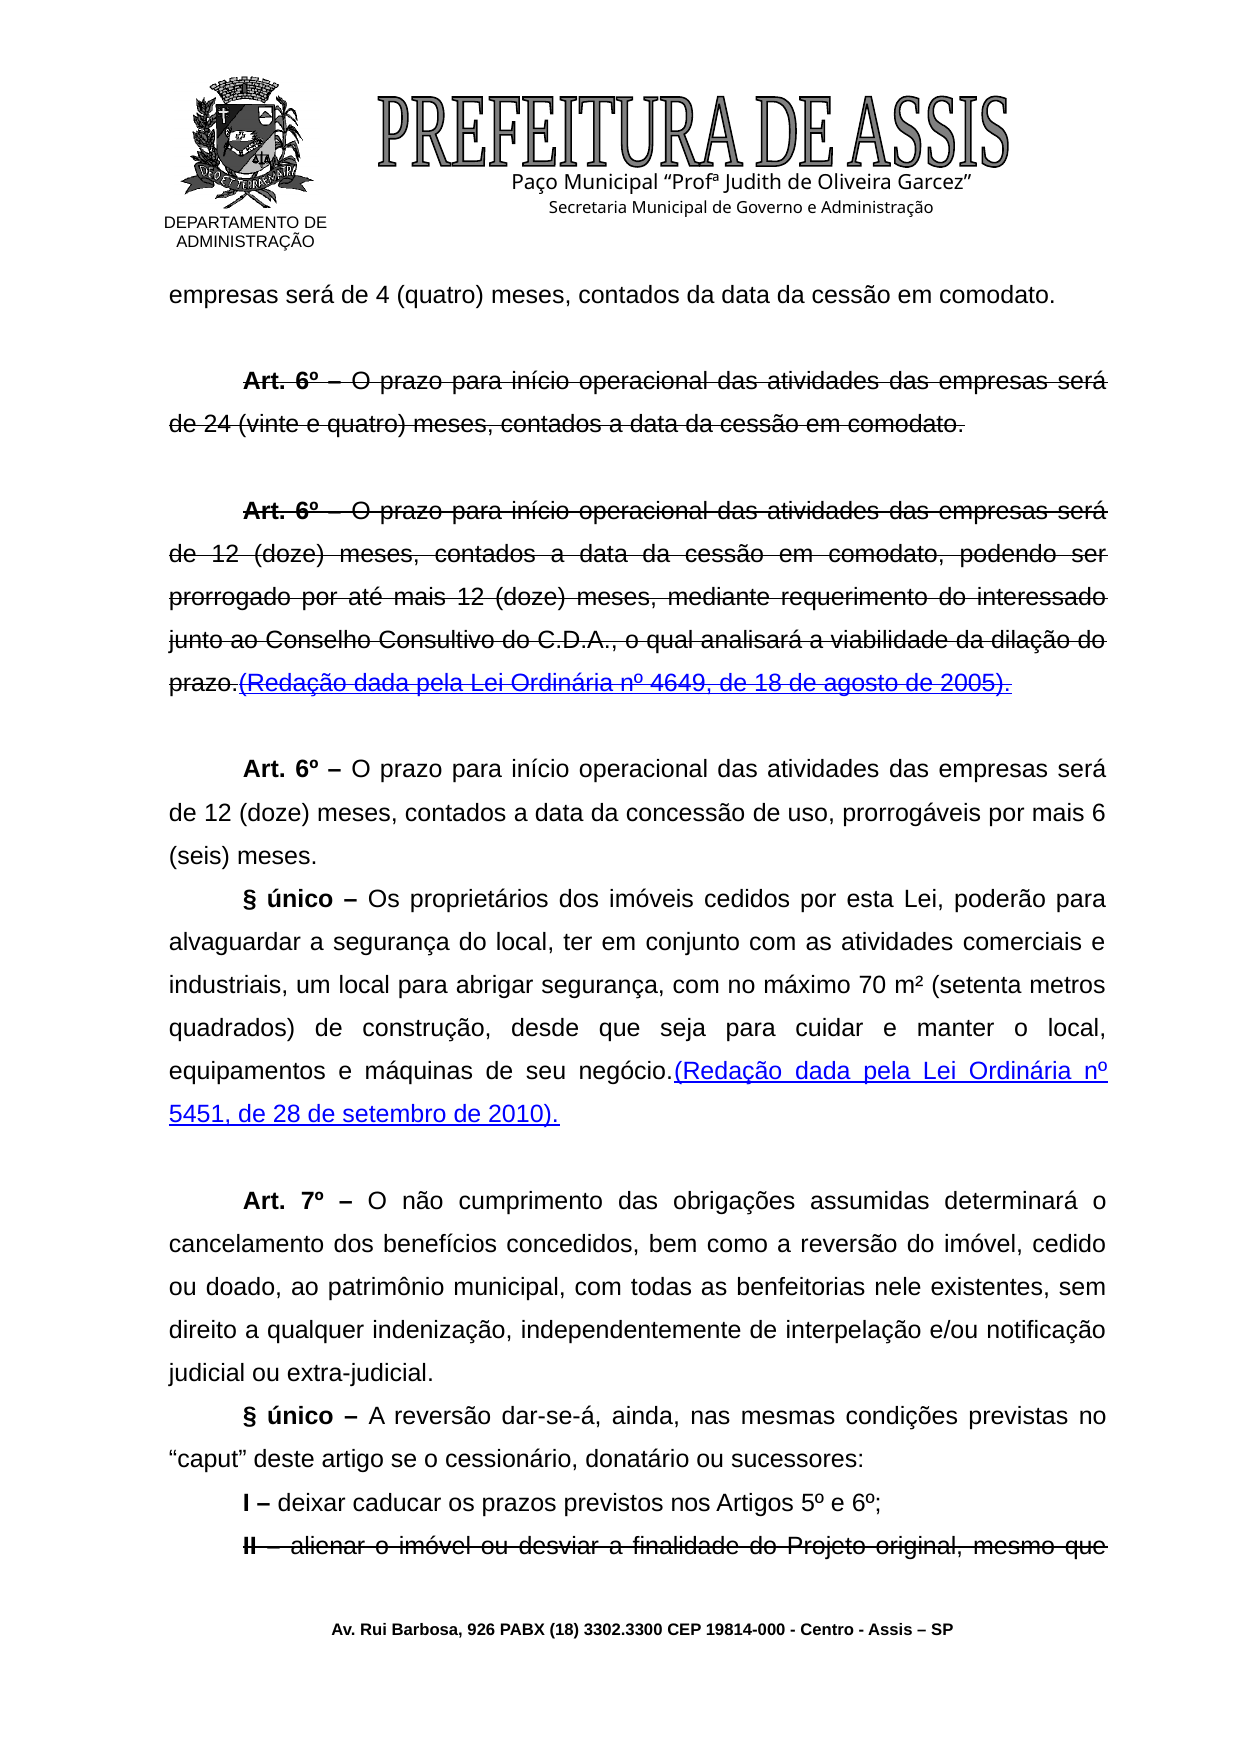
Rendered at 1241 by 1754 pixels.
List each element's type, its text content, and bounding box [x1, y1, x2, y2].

text Art. 6º – O prazo para início operacional das atividades das empresas será de 24 (vinte e quatro) meses, contados a data da cessão em comodato. [169, 366, 1107, 438]
text § único – Os proprietários dos imóveis cedidos por esta Lei, poderão para alvaguardar a segurança do local, ter em conjunto com as atividades comerciais e industriais, um local para abrigar segurança, com no máximo 70 m² (setenta metros quadrados) de construção, desde que seja para cuidar e manter o local, equipamentos e máquinas de seu negócio.(Redação dada pela Lei Ordinária nº 5451, de 28 de setembro de 2010). [169, 884, 1107, 1128]
text Art. 6º – O prazo para início operacional das atividades das empresas será de 12 (doze) meses, contados a data da cessão em comodato, podendo ser prorrogado por até mais 12 (doze) meses, mediante requerimento do interessado junto ao Conselho Consultivo do C.D.A., o qual analisará a viabilidade da dilação do prazo.(Redação dada pela Lei Ordinária nº 4649, de 18 de agosto de 2005). [169, 496, 1107, 555]
text Art. 6º – O prazo para início operacional das atividades das empresas será de 12 (doze) meses, contados a data da cessão em comodato, podendo ser prorrogado por até mais 12 (doze) meses, mediante requerimento do interessado junto ao Conselho Consultivo do C.D.A., o qual analisará a viabilidade da dilação do prazo.(Redação dada pela Lei Ordinária nº 4649, de 18 de agosto de 2005). [169, 599, 1107, 641]
text Art. 6º – O prazo para início operacional das atividades das empresas será de 12 (doze) meses, contados a data da cessão em comodato, podendo ser prorrogado por até mais 12 (doze) meses, mediante requerimento do interessado junto ao Conselho Consultivo do C.D.A., o qual analisará a viabilidade da dilação do prazo.(Redação dada pela Lei Ordinária nº 4649, de 18 de agosto de 2005). [169, 556, 1107, 598]
text § único – A reversão dar-se-á, ainda, nas mesmas condições previstas no “caput” deste artigo se o cessionário, donatário ou sucessores: [169, 1401, 1107, 1473]
text empresas será de 4 (quatro) meses, contados da data da cessão em comodato. [169, 280, 1107, 309]
text Art. 6º – O prazo para início operacional das atividades das empresas será de 12 (doze) meses, contados a data da concessão de uso, prorrogáveis por mais 6 (seis) meses. [169, 754, 1107, 869]
text II – alienar o imóvel ou desviar a finalidade do Projeto original, mesmo que [169, 1531, 1107, 1559]
text Art. 7º – O não cumprimento das obrigações assumidas determinará o cancelamento dos benefícios concedidos, bem como a reversão do imóvel, cedido ou doado, ao patrimônio municipal, com todas as benfeitorias nele existentes, sem direito a qualquer indenização, independentemente de interpelação e/ou notificação judicial ou extra-judicial. [169, 1186, 1107, 1387]
text I – deixar caducar os prazos previstos nos Artigos 5º e 6º; [169, 1487, 1107, 1516]
text Art. 6º – O prazo para início operacional das atividades das empresas será de 12 (doze) meses, contados a data da cessão em comodato, podendo ser prorrogado por até mais 12 (doze) meses, mediante requerimento do interessado junto ao Conselho Consultivo do C.D.A., o qual analisará a viabilidade da dilação do prazo.(Redação dada pela Lei Ordinária nº 4649, de 18 de agosto de 2005). [169, 642, 1107, 697]
